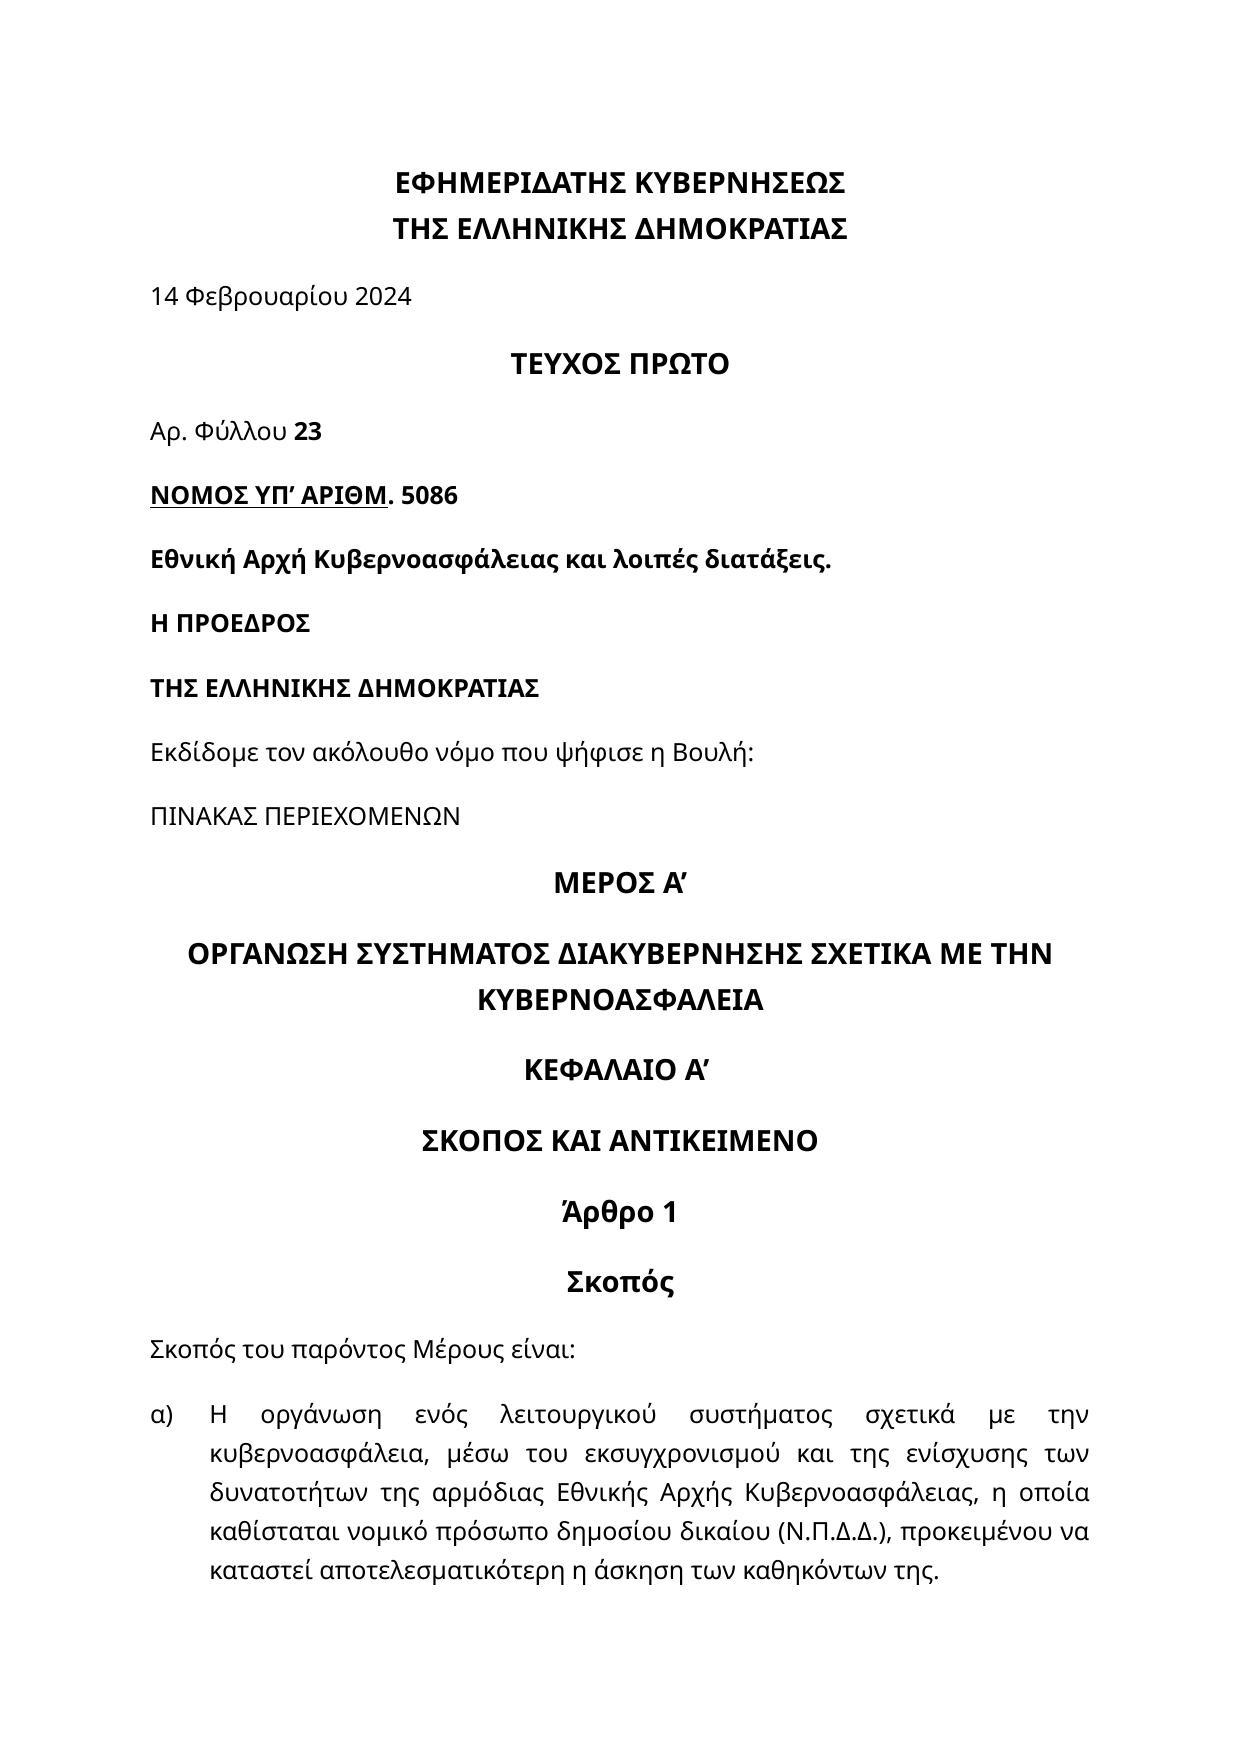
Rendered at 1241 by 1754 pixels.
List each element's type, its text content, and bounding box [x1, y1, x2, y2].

text NOMOΣ ΥΠ’ ΑΡΙΘΜ. 5086 [150, 478, 1090, 512]
subtitle Σκοπός [150, 1261, 1090, 1301]
subtitle ΣΚΟΠΟΣ ΚΑΙ ΑΝΤΙΚΕΙΜΕΝΟ [150, 1120, 1090, 1160]
text ΤΗΣ ΕΛΛΗΝΙΚΗΣ ΔΗΜΟΚΡΑΤΙΑΣ [150, 670, 1090, 704]
subtitle ΟΡΓΑΝΩΣΗ ΣΥΣΤΗΜΑΤΟΣ ΔΙΑΚΥΒΕΡΝΗΣΗΣ ΣΧΕΤΙΚΑ ΜΕ ΤΗΝ ΚΥΒΕΡΝΟΑΣΦΑΛΕΙΑ [150, 933, 1090, 1019]
text Εκδίδομε τον ακόλουθο νόμο που ψήφισε η Βουλή: [150, 734, 1090, 768]
text Εθνική Αρχή Κυβερνοασφάλειας και λοιπές διατάξεις. [150, 542, 1090, 576]
list α) Η οργάνωση ενός λειτουργικού συστήματος σχετικά με την κυβερνοασφάλεια, μέσω του εκσυγχρονισμού και της ενίσχυσης των δυνατοτήτων της αρμόδιας Εθνικής Αρχής Κυβερνοασφάλειας, η οποία καθίσταται νομικό πρόσωπο δημοσίου δικαίου (Ν.Π.Δ.Δ.), προκειμένου να καταστεί αποτελεσματικότερη η άσκηση των καθηκόντων της. [150, 1396, 1090, 1587]
text Αρ. Φύλλου 23 [150, 413, 1090, 448]
text ΕΦΗΜΕΡΙ∆ΑΤΗΣ ΚΥΒΕΡΝΗΣΕΩΣ ΤΗΣ ΕΛΛΗΝΙΚΗΣ ∆ΗΜΟΚΡΑΤΙΑΣ [150, 162, 1090, 248]
text ΤΕΥΧΟΣ ΠΡΩΤΟ [150, 343, 1090, 383]
subtitle ΜΕΡΟΣ Α’ [150, 863, 1090, 902]
subtitle ΚΕΦΑΛΑΙΟ Α’ [150, 1049, 1090, 1089]
text 14 Φεβρουαρίου 2024 [150, 279, 1090, 313]
text Η ΠΡΟΕΔΡΟΣ [150, 606, 1090, 640]
subtitle Άρθρο 1 [150, 1191, 1090, 1231]
text Σκοπός του παρόντος Μέρους είναι: [150, 1332, 1090, 1366]
text ΠΙΝΑΚΑΣ ΠΕΡΙΕΧΟΜΕΝΩΝ [150, 798, 1090, 833]
